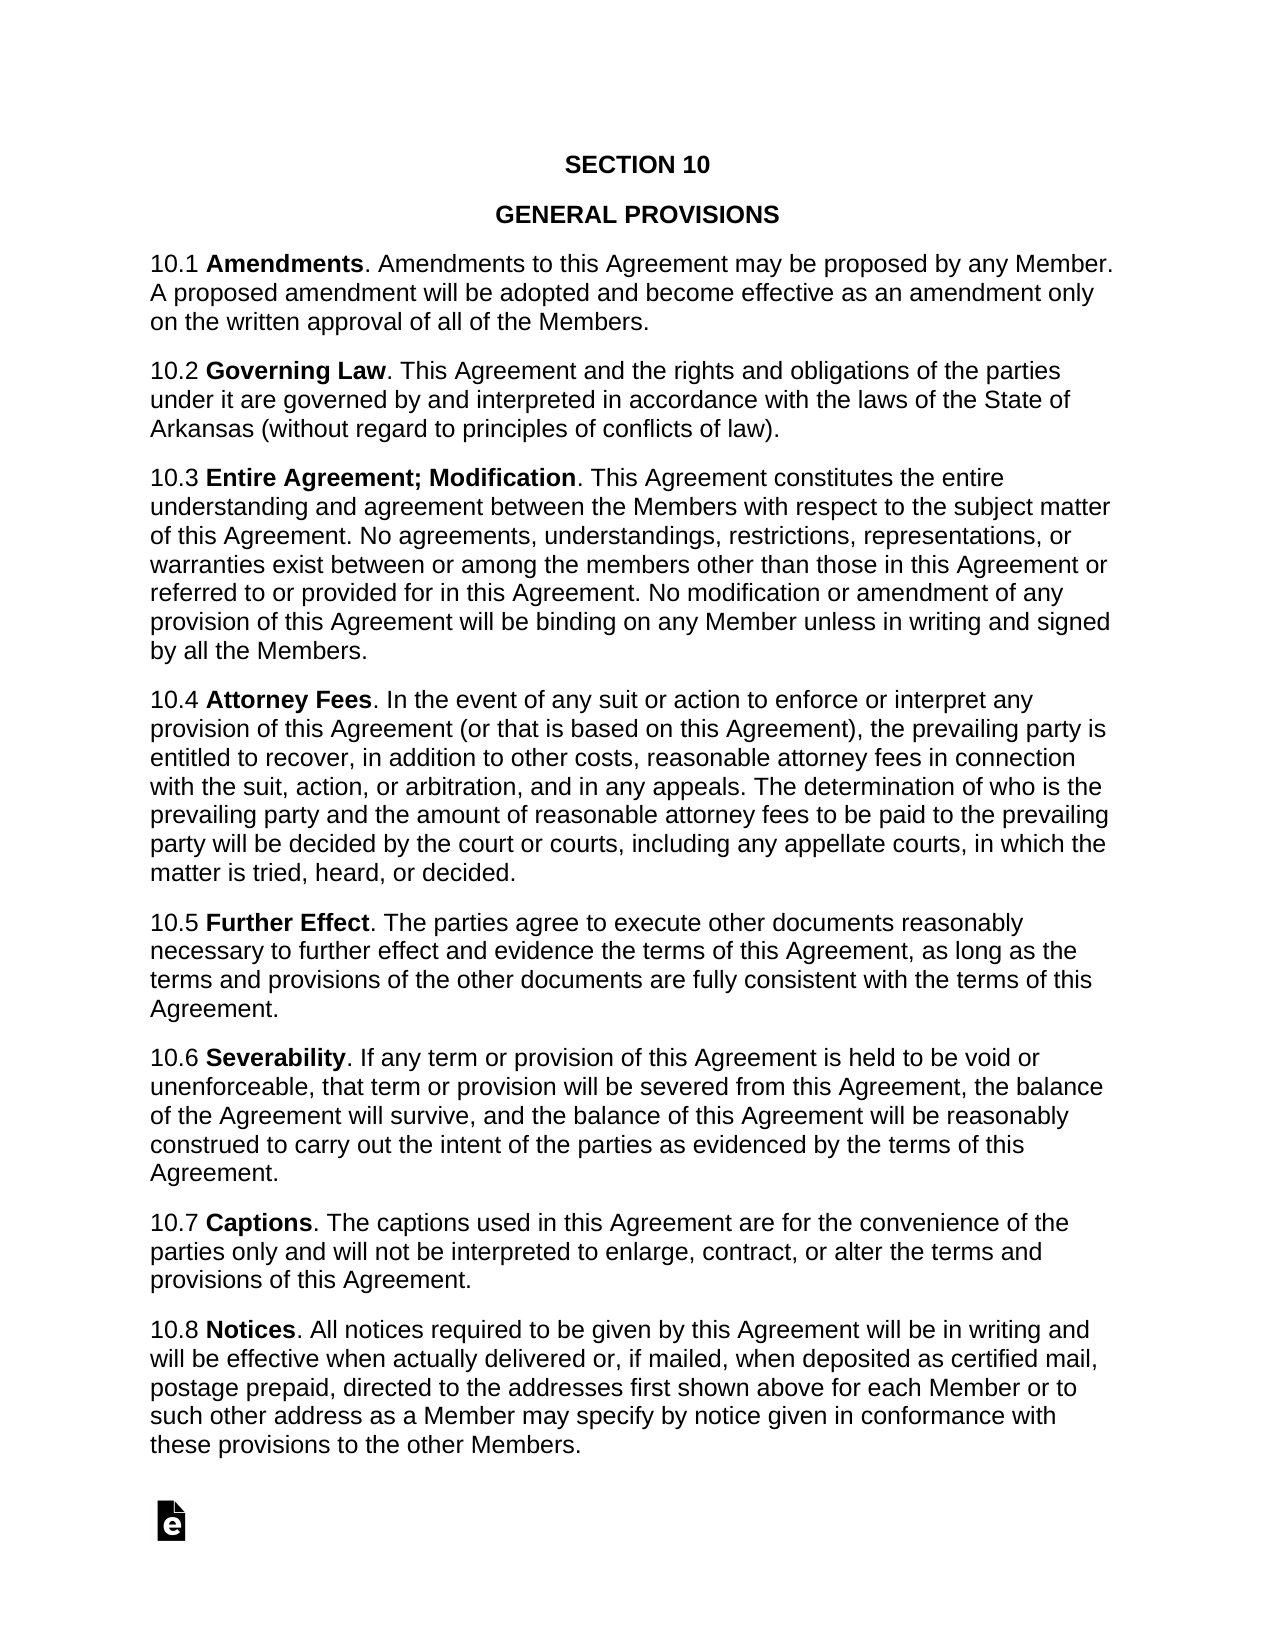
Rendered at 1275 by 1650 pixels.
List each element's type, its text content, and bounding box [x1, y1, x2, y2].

text GENERAL PROVISIONS [150, 199, 1125, 228]
text 10.1 Amendments. Amendments to this Agreement may be proposed by any Member. A proposed amendment will be adopted and become effective as an amendment only on the written approval of all of the Members. [150, 249, 1125, 335]
text 10.7 Captions. The captions used in this Agreement are for the convenience of the parties only and will not be interpreted to enlarge, contract, or alter the terms and provisions of this Agreement. [150, 1208, 1125, 1294]
text 10.5 Further Effect. The parties agree to execute other documents reasonably necessary to further effect and evidence the terms of this Agreement, as long as the terms and provisions of the other documents are fully consistent with the terms of this Agreement. [150, 907, 1125, 1022]
text 10.6 Severability. If any term or provision of this Agreement is held to be void or unenforceable, that term or provision will be severed from this Agreement, the balance of the Agreement will survive, and the balance of this Agreement will be reasonably construed to carry out the intent of the parties as evidenced by the terms of this Agreement. [150, 1043, 1125, 1187]
subtitle SECTION 10 [150, 150, 1125, 179]
text 10.2 Governing Law. This Agreement and the rights and obligations of the parties under it are governed by and interpreted in accordance with the laws of the State of Arkansas (without regard to principles of conflicts of law). [150, 356, 1125, 442]
text 10.3 Entire Agreement; Modification. This Agreement constitutes the entire understanding and agreement between the Members with respect to the subject matter of this Agreement. No agreements, understandings, restrictions, representations, or warranties exist between or among the members other than those in this Agreement or referred to or provided for in this Agreement. No modification or amendment of any provision of this Agreement will be binding on any Member unless in writing and signed by all the Members. [150, 463, 1125, 664]
text 10.4 Attorney Fees. In the event of any suit or action to enforce or interpret any provision of this Agreement (or that is based on this Agreement), the prevailing party is entitled to recover, in addition to other costs, reasonable attorney fees in connection with the suit, action, or arbitration, and in any appeals. The determination of who is the prevailing party and the amount of reasonable attorney fees to be paid to the prevailing party will be decided by the court or courts, including any appellate courts, in which the matter is tried, heard, or decided. [150, 685, 1125, 887]
text 10.8 Notices. All notices required to be given by this Agreement will be in writing and will be effective when actually delivered or, if mailed, when deposited as certified mail, postage prepaid, directed to the addresses first shown above for each Member or to such other address as a Member may specify by notice given in conformance with these provisions to the other Members. [150, 1315, 1125, 1459]
